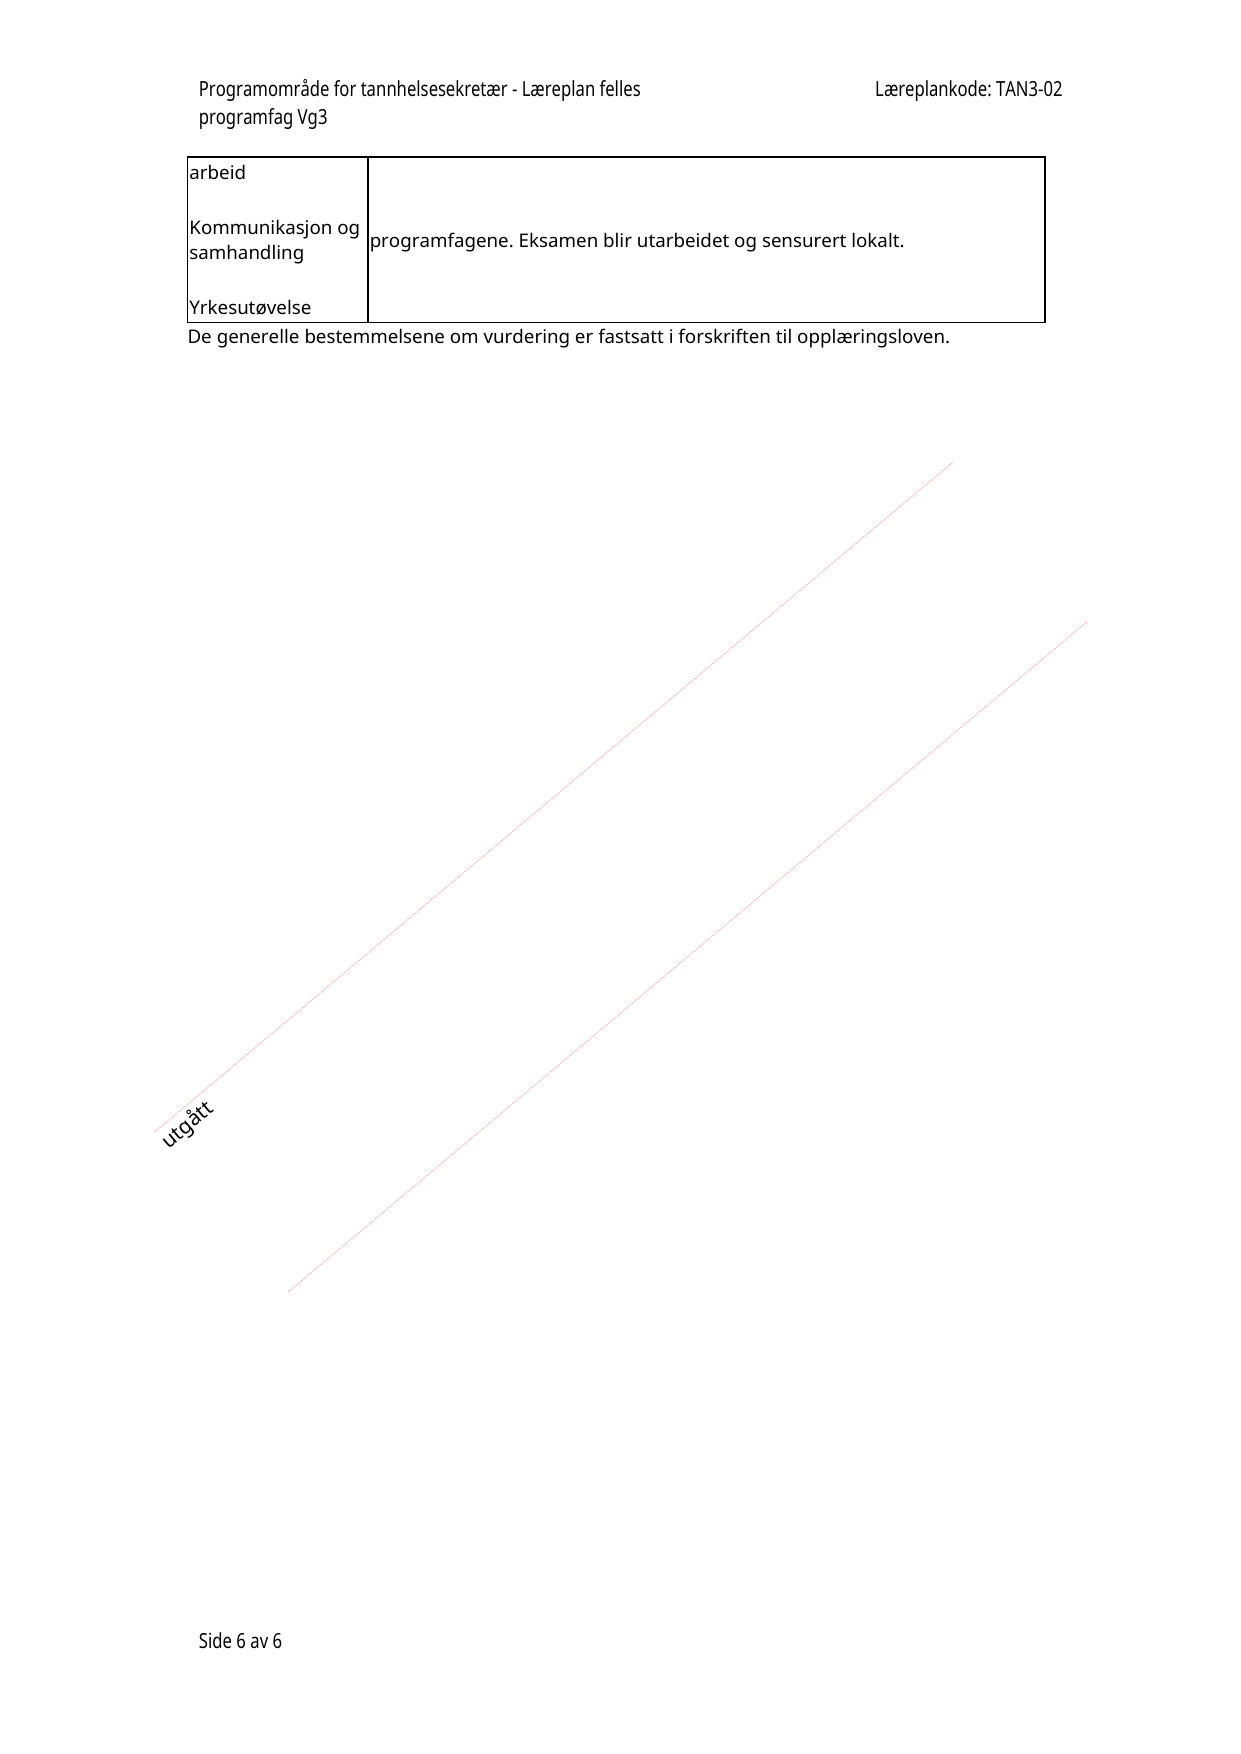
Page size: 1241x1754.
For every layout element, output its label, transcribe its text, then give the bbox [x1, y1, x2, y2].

table_cell Privatisten skal opp til en tverrfaglig praktisk eksamen i disse felles programfagene. Eksamen blir utarbeidet og sensurert lokalt. [369, 158, 1044, 321]
text De generelle bestemmelsene om vurdering er fastsatt i forskriften til opplæringsloven. [950, 323, 1053, 349]
